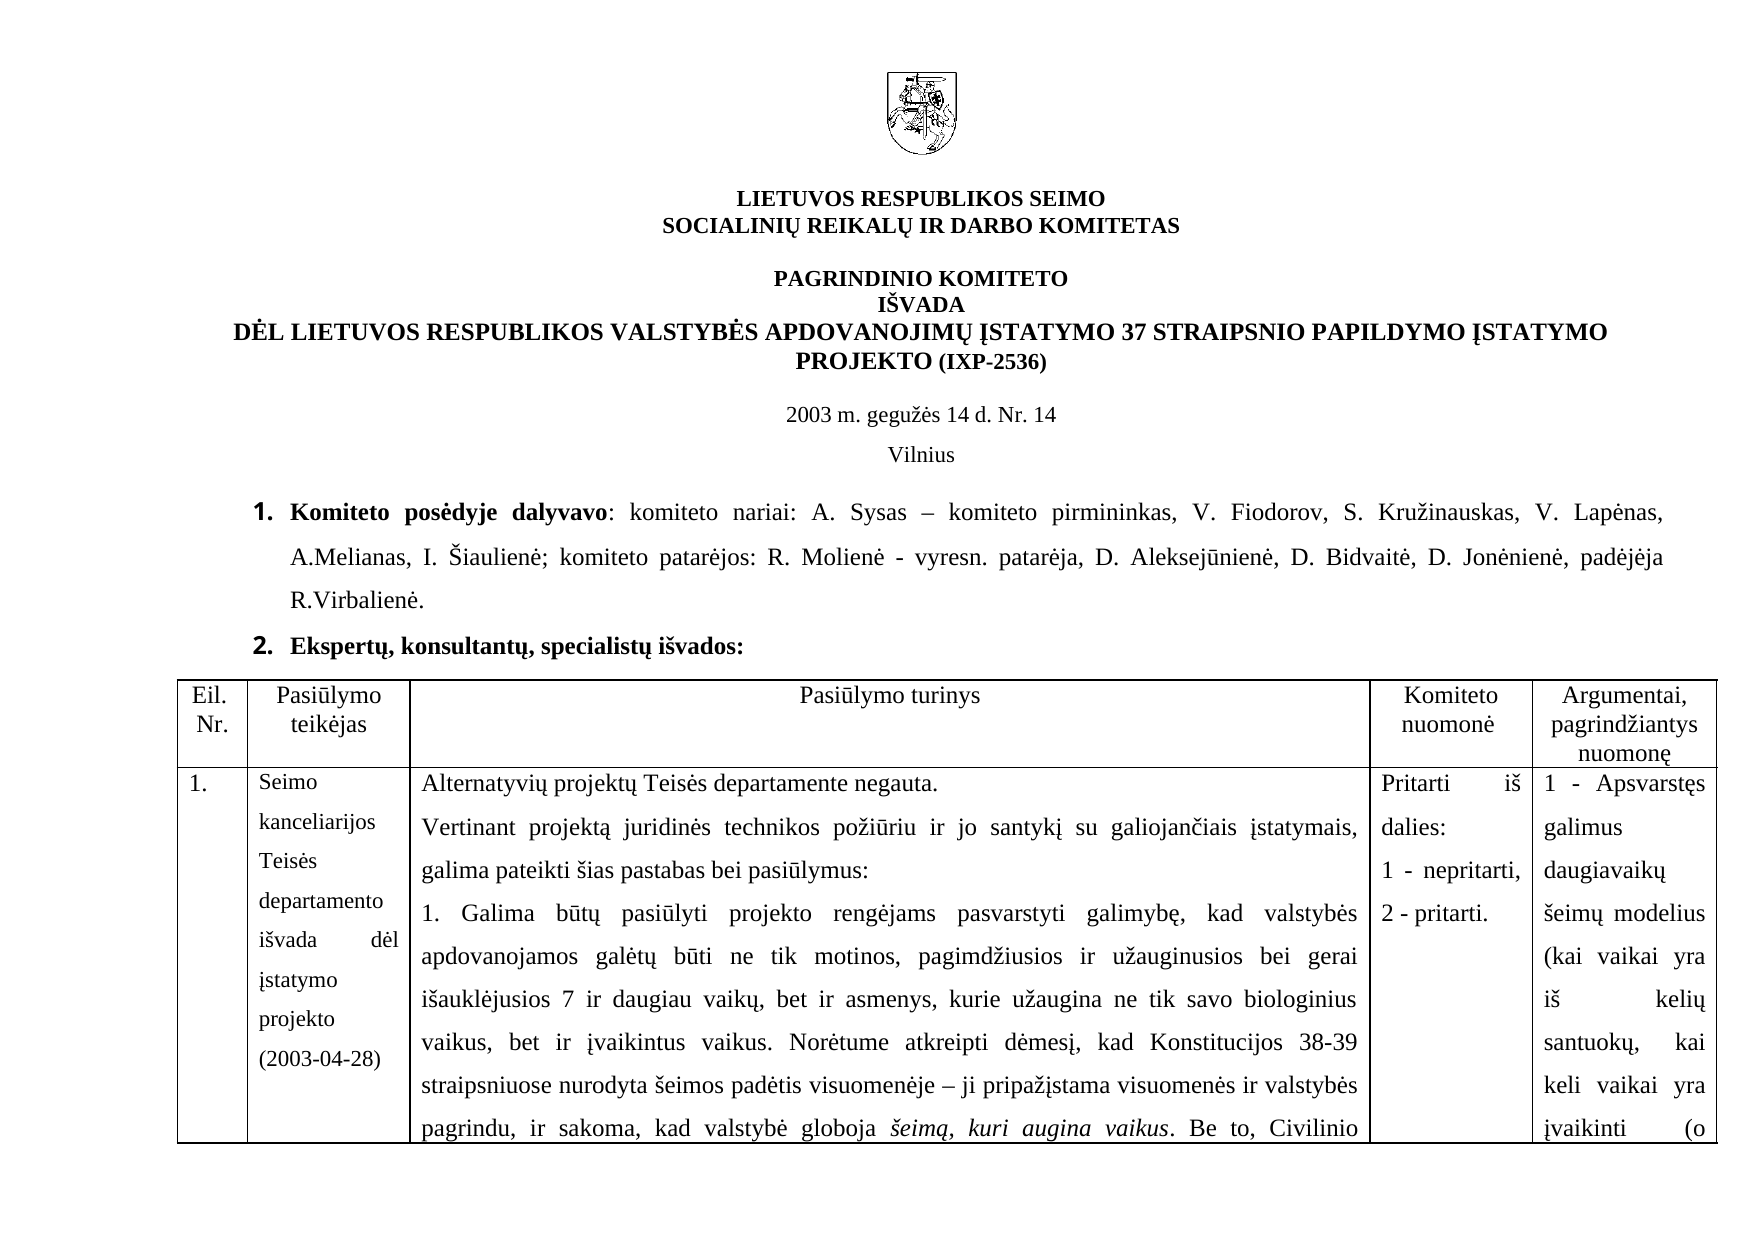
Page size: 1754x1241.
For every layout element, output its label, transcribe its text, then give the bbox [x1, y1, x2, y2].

table_header Pasiūlymo teikėjas [248, 681, 409, 767]
text 2003 m. gegužės 14 d. Nr. 14 [177, 401, 1665, 427]
table_header Argumentai, pagrindžiantys nuomonę [1533, 681, 1716, 767]
list Ekspertų, konsultantų, specialistų išvados: [252, 628, 1665, 662]
table_header Eil. Nr. [178, 681, 247, 767]
text SOCIALINIŲ REIKALŲ IR DARBO KOMITETAS [177, 212, 1665, 238]
table_header Pasiūlymo turinys [411, 681, 1369, 767]
table_cell Seimo kanceliarijos Teisės departamento išvada dėl įstatymo projekto (2003-04-28) [248, 768, 409, 1142]
table_cell 1 - Apsvarstęs galimus daugiavaikų šeimų modelius (kai vaikai yra iš kelių santuokų, kai keli vaikai yra įvaikinti (o [1533, 768, 1716, 1142]
table_header Komiteto nuomonė [1371, 681, 1532, 767]
table_cell Pritarti iš dalies: 1 - nepritarti, 2 - pritarti. [1371, 768, 1532, 1142]
text LIETUVOS RESPUBLIKOS SEIMO [177, 186, 1665, 212]
table_cell 1. [178, 768, 247, 1142]
text Vilnius [177, 441, 1665, 467]
subtitle PAGRINDINIO KOMITETO [177, 264, 1665, 291]
text DĖL LIETUVOS RESPUBLIKOS VALSTYBĖS APDOVANOJIMŲ ĮSTATYMO 37 STRAIPSNIO PAPILDYMO ĮSTATYMO PROJEKTO (IXP-2536) [177, 317, 1665, 375]
list Komiteto posėdyje dalyvavo: komiteto nariai: A. Sysas – komiteto pirmininkas, V. Fiodorov, S. Kružinauskas, V. Lapėnas, A.Melianas, I. Šiaulienė; komiteto patarėjos: R. Molienė - vyresn. patarėja, D. Aleksejūnienė, D. Bidvaitė, D. Jonėnienė, padėjėja R.Virbalienė. [252, 493, 1665, 614]
table_cell Alternatyvių projektų Teisės departamente negauta. Vertinant projektą juridinės technikos požiūriu ir jo santykį su galiojančiais įstatymais, galima pateikti šias pastabas bei pasiūlymus: 1. Galima būtų pasiūlyti projekto rengėjams pasvarstyti galimybę, kad valstybės apdovanojamos galėtų būti ne tik motinos, pagimdžiusios ir užauginusios bei gerai išauklėjusios 7 ir daugiau vaikų, bet ir asmenys, kurie užaugina ne tik savo biologinius vaikus, bet ir įvaikintus vaikus. Norėtume atkreipti dėmesį, kad Konstitucijos 38-39 straipsniuose nurodyta šeimos padėtis visuomenėje – ji pripažįstama visuomenės ir valstybės pagrindu, ir sakoma, kad valstybė globoja šeimą, kuri augina vaikus. Be to, Civilinio [411, 768, 1369, 1142]
subtitle IŠVADA [177, 291, 1665, 317]
